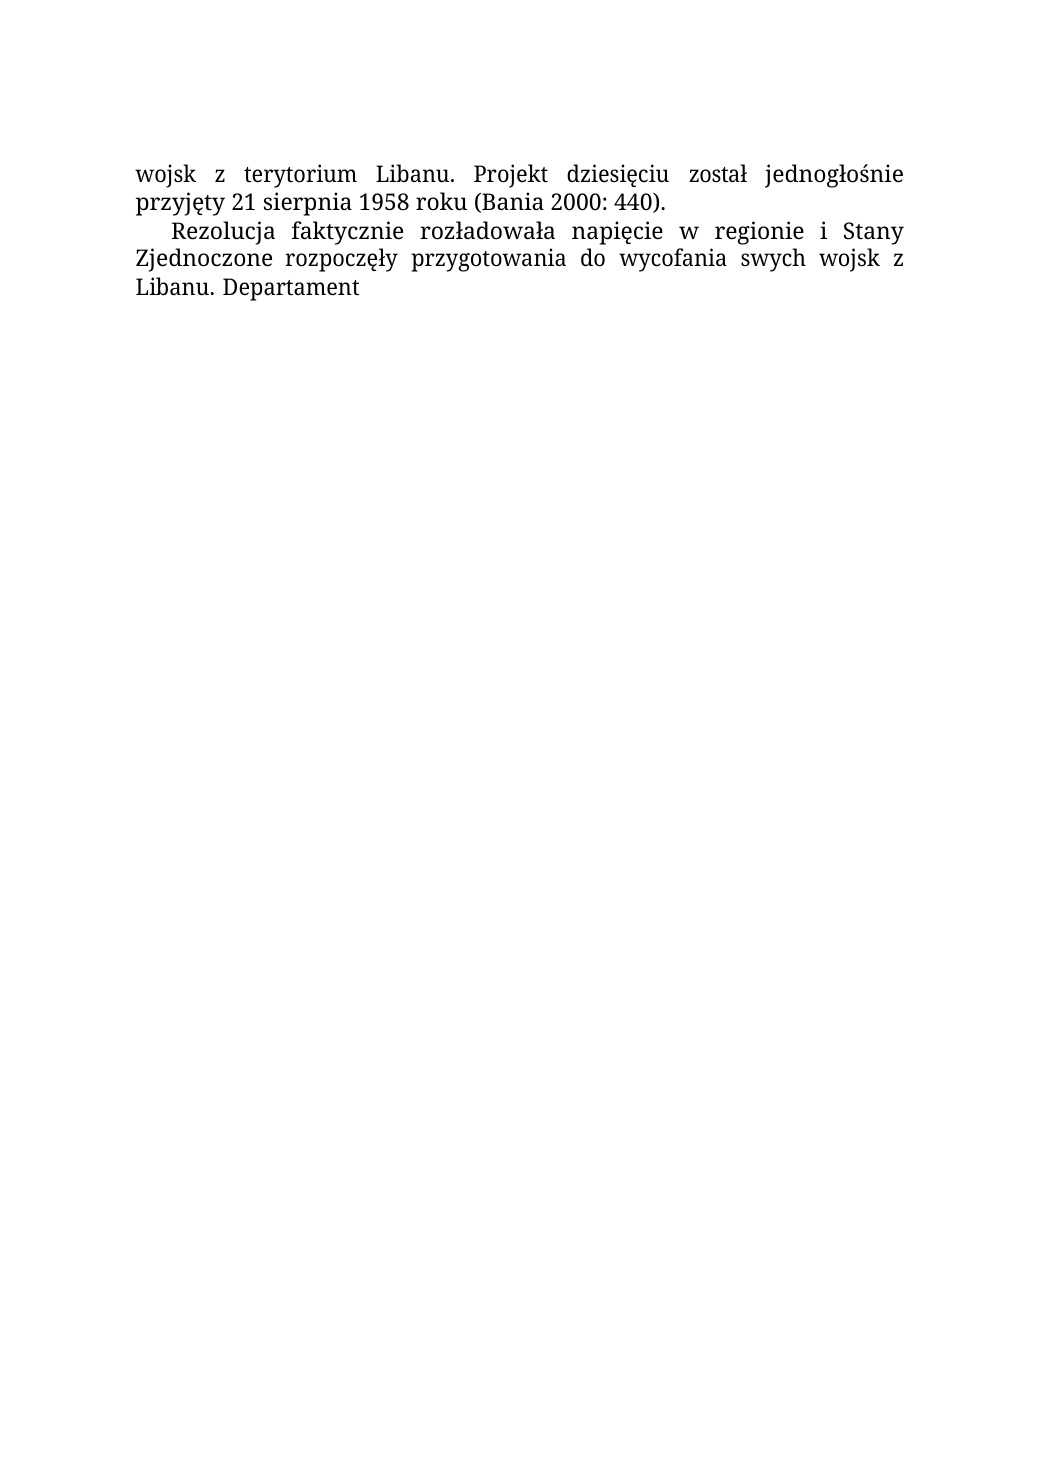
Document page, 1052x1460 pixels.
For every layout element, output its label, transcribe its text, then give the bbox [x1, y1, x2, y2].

text wojsk z terytorium Libanu. Projekt dziesięciu został jednogłośnie przyjęty 21 sierpnia 1958 roku (Bania 2000: 440). [135, 160, 904, 217]
text Rezolucja faktycznie rozładowała napięcie w regionie i Stany Zjednoczone rozpoczęły przygotowania do wycofania swych wojsk z Libanu. Departament [135, 217, 904, 302]
